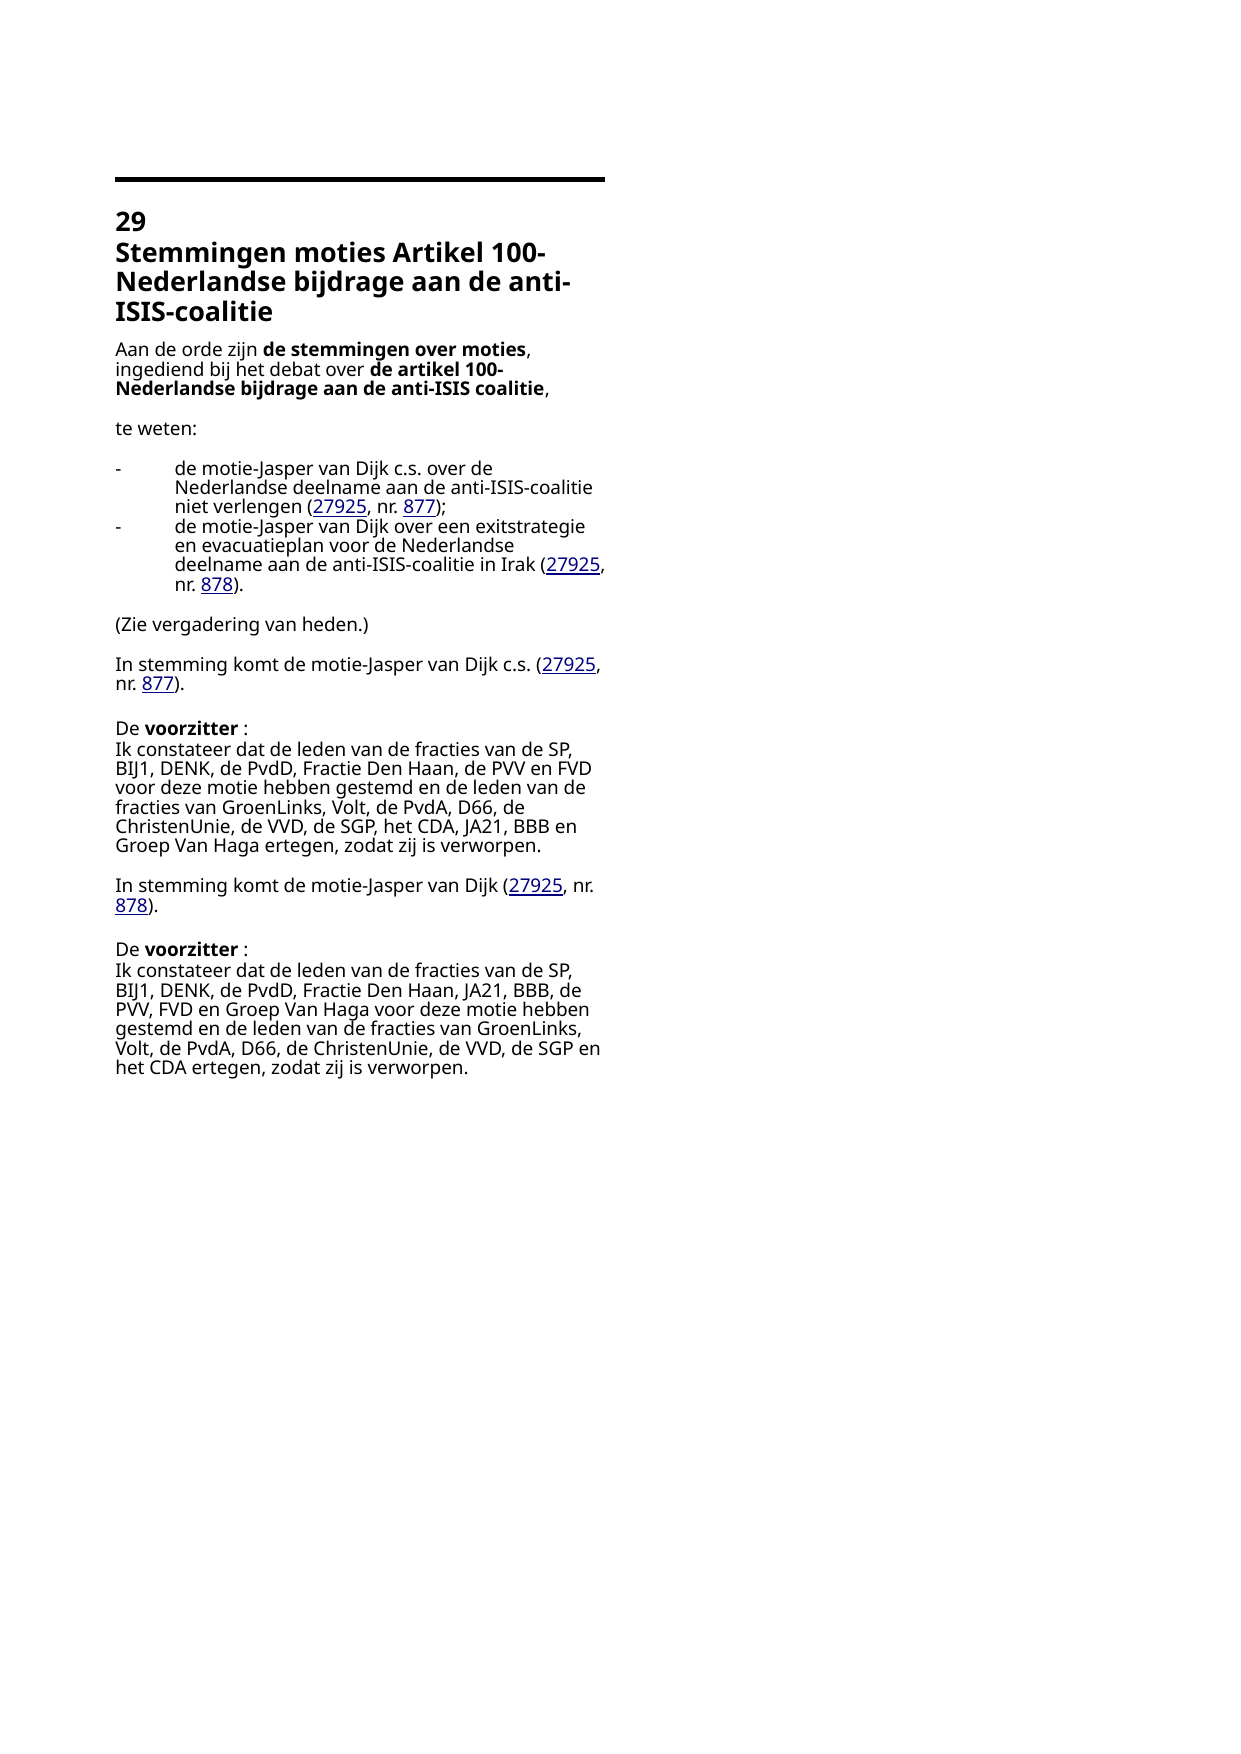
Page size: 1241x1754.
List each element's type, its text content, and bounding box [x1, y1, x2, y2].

text Aan de orde zijn de stemmingen over moties, ingediend bij het debat over de artikel 100-Nederlandse bijdrage aan de anti-ISIS coalitie, [115, 341, 605, 399]
text (Zie vergadering van heden.) [115, 616, 605, 635]
text Stemmingen moties Artikel 100-Nederlandse bijdrage aan de anti-ISIS-coalitie [115, 239, 605, 341]
text 29 [115, 203, 605, 239]
text Ik constateer dat de leden van de fracties van de SP, BIJ1, DENK, de PvdD, Fractie Den Haan, de PVV en FVD voor deze motie hebben gestemd en de leden van de fracties van GroenLinks, Volt, de PvdA, D66, de ChristenUnie, de VVD, de SGP, het CDA, JA21, BBB en Groep Van Haga ertegen, zodat zij is verworpen. [115, 741, 605, 856]
text te weten: [115, 420, 605, 439]
text Ik constateer dat de leden van de fracties van de SP, BIJ1, DENK, de PvdD, Fractie Den Haan, JA21, BBB, de PVV, FVD en Groep Van Haga voor deze motie hebben gestemd en de leden van de fracties van GroenLinks, Volt, de PvdA, D66, de ChristenUnie, de VVD, de SGP en het CDA ertegen, zodat zij is verworpen. [115, 962, 605, 1078]
list de motie-Jasper van Dijk c.s. over de Nederlandse deelname aan de anti-ISIS-coalitie niet verlengen (27925, nr. 877); [115, 460, 605, 518]
text In stemming komt de motie-Jasper van Dijk (27925, nr. 878). [115, 877, 605, 916]
text De voorzitter : [115, 937, 605, 962]
list de motie-Jasper van Dijk over een exitstrategie en evacuatieplan voor de Nederlandse deelname aan de anti-ISIS-coalitie in Irak (27925, nr. 878). [115, 518, 605, 595]
text De voorzitter : [115, 715, 605, 741]
text In stemming komt de motie-Jasper van Dijk c.s. (27925, nr. 877). [115, 656, 605, 694]
